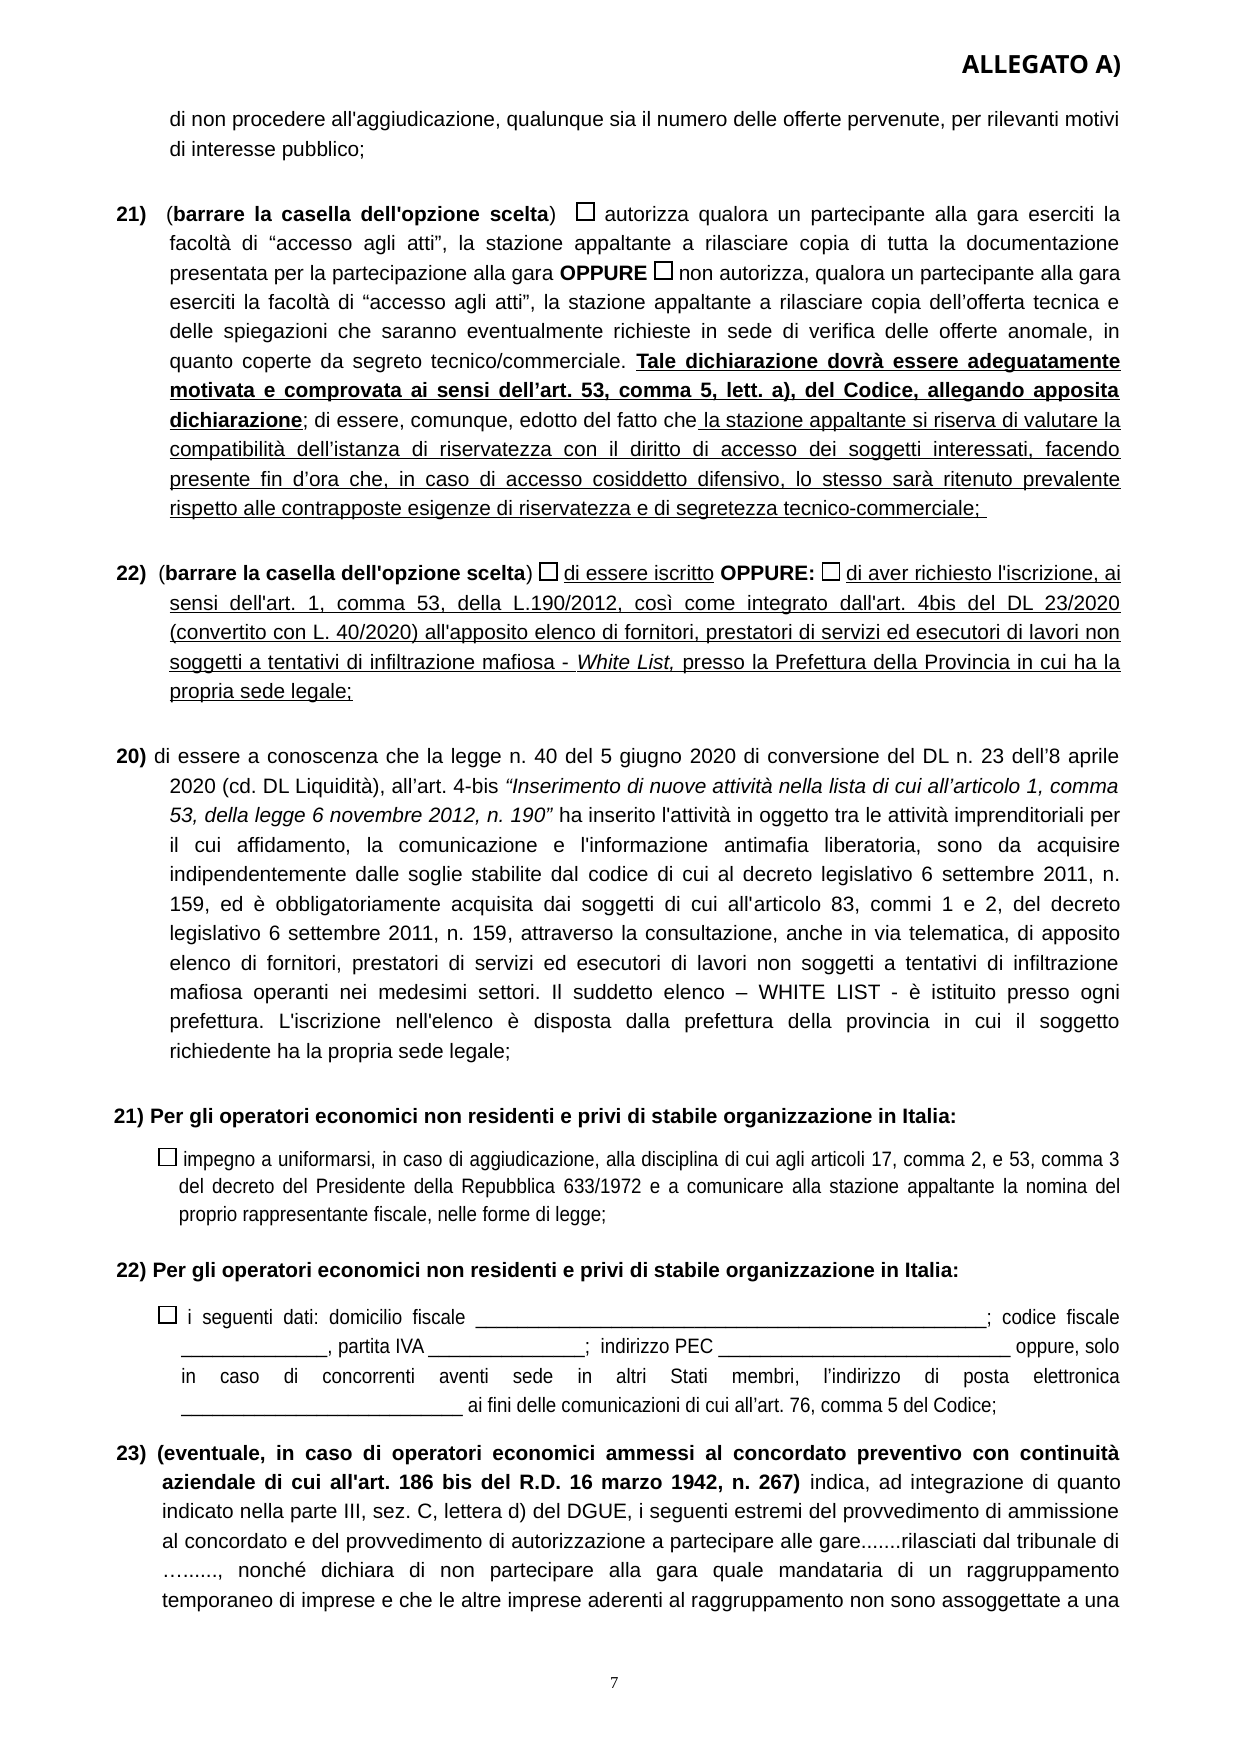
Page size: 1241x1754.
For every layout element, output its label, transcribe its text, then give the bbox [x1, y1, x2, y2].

text impegno a uniformarsi, in caso di aggiudicazione, alla disciplina di cui agli articoli 17, comma 2, e 53, comma 3 del decreto del Presidente della Repubblica 633/1972 e a comunicare alla stazione appaltante la nomina del proprio rappresentante fiscale, nelle forme di legge; [157, 1147, 1121, 1226]
text 21) Per gli operatori economici non residenti e privi di stabile organizzazione in Italia: [114, 1100, 1121, 1129]
text 22) (barrare la casella dell'opzione scelta) di essere iscritto OPPURE: di aver richiesto l'iscrizione, ai sensi dell'art. 1, comma 53, della L.190/2012, così come integrato dall'art. 4bis del DL 23/2020 (convertito con L. 40/2020) all'apposito elenco di fornitori, prestatori di servizi ed esecutori di lavori non soggetti a tentativi di infiltrazione mafiosa - White List, presso la Prefettura della Provincia in cui ha la propria sede legale; [116, 557, 1121, 704]
text 21) (barrare la casella dell'opzione scelta) autorizza qualora un partecipante alla gara eserciti la facoltà di “accesso agli atti”, la stazione appaltante a rilasciare copia di tutta la documentazione presentata per la partecipazione alla gara OPPURE non autorizza, qualora un partecipante alla gara eserciti la facoltà di “accesso agli atti”, la stazione appaltante a rilasciare copia dell’offerta tecnica e delle spiegazioni che saranno eventualmente richieste in sede di verifica delle offerte anomale, in quanto coperte da segreto tecnico/commerciale. Tale dichiarazione dovrà essere adeguatamente motivata e comprovata ai sensi dell’art. 53, comma 5, lett. a), del Codice, allegando apposita dichiarazione; di essere, comunque, edotto del fatto che la stazione appaltante si riserva di valutare la compatibilità dell’istanza di riservatezza con il diritto di accesso dei soggetti interessati, facendo presente fin d’ora che, in caso di accesso cosiddetto difensivo, lo stesso sarà ritenuto prevalente rispetto alle contrapposte esigenze di riservatezza e di segretezza tecnico-commerciale; [116, 197, 1121, 522]
text 22) Per gli operatori economici non residenti e privi di stabile organizzazione in Italia: [116, 1253, 1121, 1283]
text di non procedere all'aggiudicazione, qualunque sia il numero delle offerte pervenute, per rilevanti motivi di interesse pubblico; [116, 103, 1121, 162]
text 23) (eventuale, in caso di operatori economici ammessi al concordato preventivo con continuità aziendale di cui all'art. 186 bis del R.D. 16 marzo 1942, n. 267) indica, ad integrazione di quanto indicato nella parte III, sez. C, lettera d) del DGUE, i seguenti estremi del provvedimento di ammissione al concordato e del provvedimento di autorizzazione a partecipare alle gare.......rilasciati dal tribunale di …......, nonché dichiara di non partecipare alla gara quale mandataria di un raggruppamento temporaneo di imprese e che le altre imprese aderenti al raggruppamento non sono assoggettate a una [116, 1436, 1121, 1613]
text i seguenti dati: domicilio fiscale _________________________________________________; codice fiscale ______________, partita IVA _______________; indirizzo PEC ____________________________ oppure, solo in caso di concorrenti aventi sede in altri Stati membri, l’indirizzo di posta elettronica ___________________________ ai fini delle comunicazioni di cui all’art. 76, comma 5 del Codice; [157, 1301, 1121, 1419]
text 20) di essere a conoscenza che la legge n. 40 del 5 giugno 2020 di conversione del DL n. 23 dell’8 aprile 2020 (cd. DL Liquidità), all’art. 4-bis “Inserimento di nuove attività nella lista di cui all’articolo 1, comma 53, della legge 6 novembre 2012, n. 190” ha inserito l'attività in oggetto tra le attività imprenditoriali per il cui affidamento, la comunicazione e l'informazione antimafia liberatoria, sono da acquisire indipendentemente dalle soglie stabilite dal codice di cui al decreto legislativo 6 settembre 2011, n. 159, ed è obbligatoriamente acquisita dai soggetti di cui all'articolo 83, commi 1 e 2, del decreto legislativo 6 settembre 2011, n. 159, attraverso la consultazione, anche in via telematica, di apposito elenco di fornitori, prestatori di servizi ed esecutori di lavori non soggetti a tentativi di infiltrazione mafiosa operanti nei medesimi settori. Il suddetto elenco – WHITE LIST - è istituito presso ogni prefettura. L'iscrizione nell'elenco è disposta dalla prefettura della provincia in cui il soggetto richiedente ha la propria sede legale; [116, 740, 1121, 1064]
